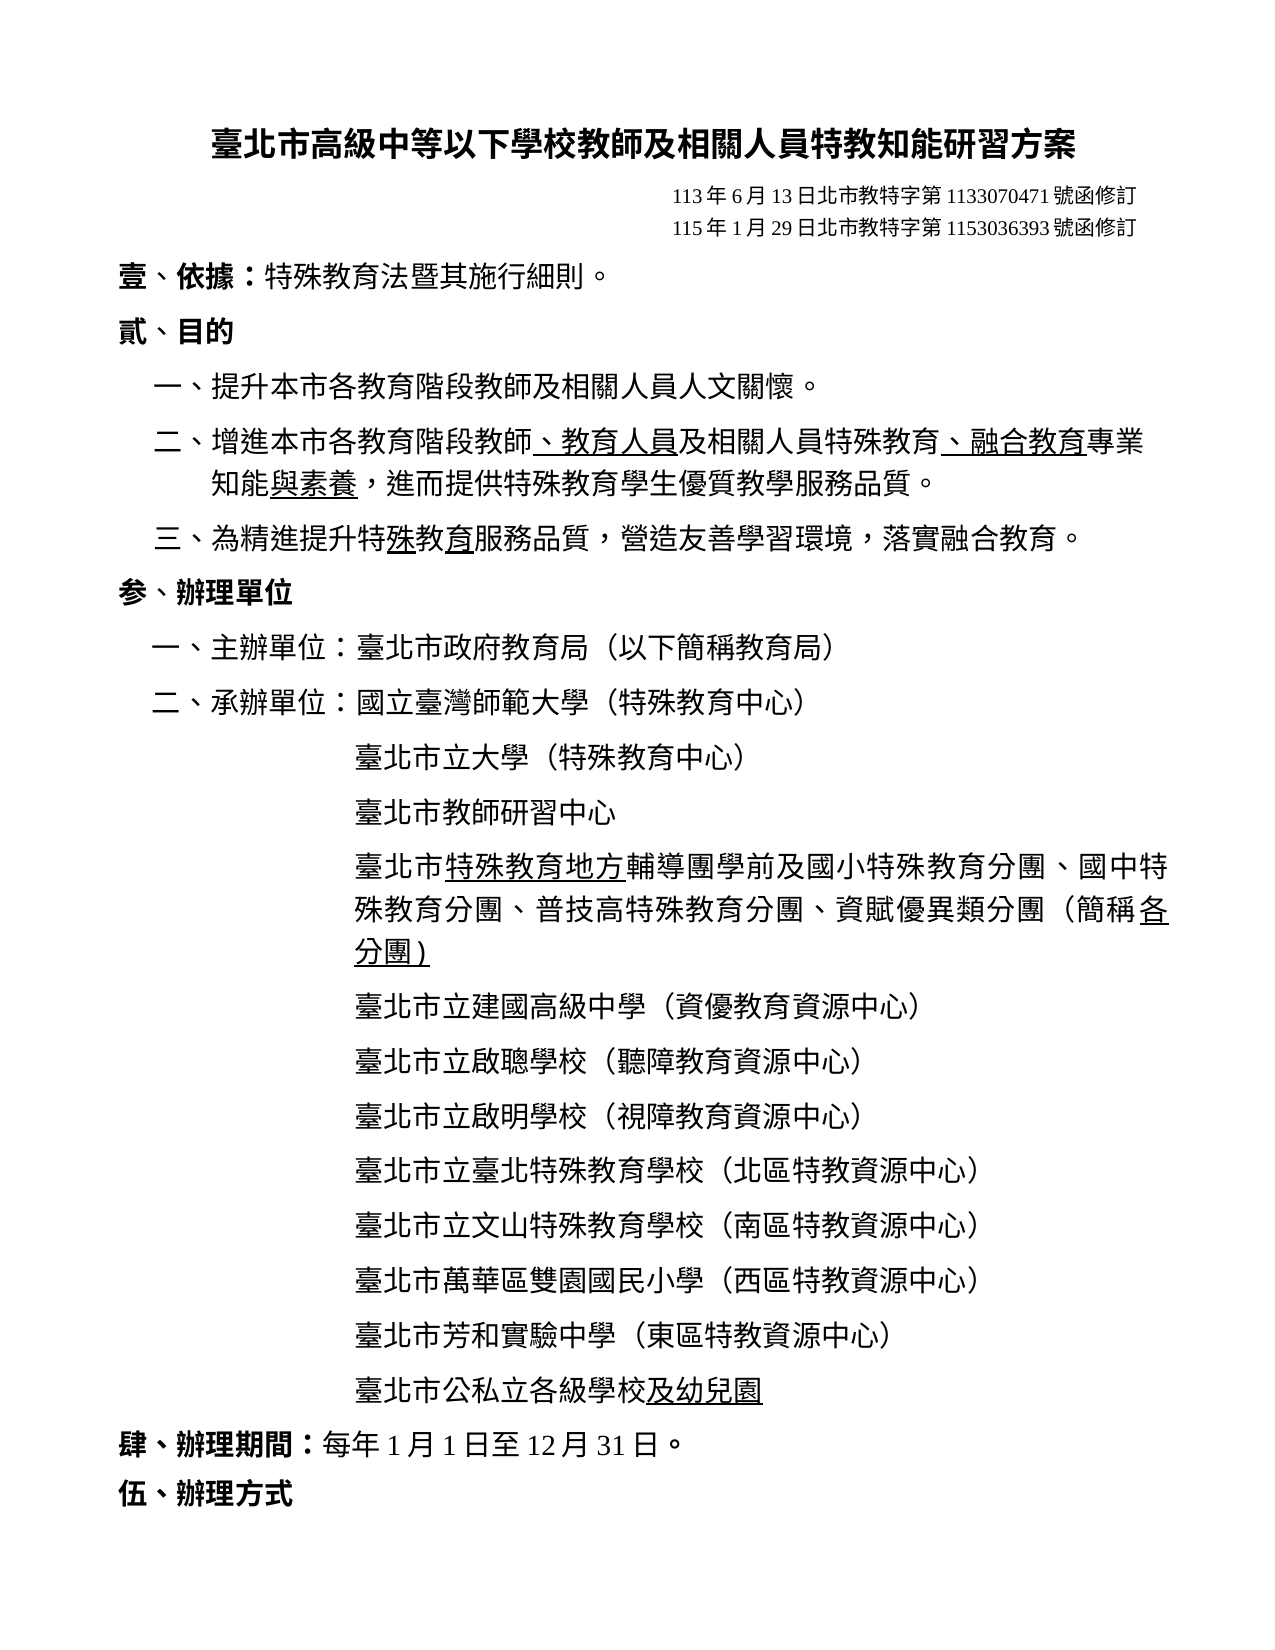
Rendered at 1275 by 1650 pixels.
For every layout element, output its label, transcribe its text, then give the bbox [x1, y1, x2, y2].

text 臺北市特殊教育地方輔導團學前及國小特殊教育分團、國中特殊教育分團、普技高特殊教育分團、資賦優異類分團（簡稱各分團) [354, 844, 1169, 971]
text 臺北市公私立各級學校及幼兒園 [354, 1367, 1169, 1409]
text 二、增進本市各教育階段教師、教育人員及相關人員特殊教育、融合教育專業知能與素養，進而提供特殊教育學生優質教學服務品質。 [153, 418, 1169, 503]
text 臺北市立臺北特殊教育學校（北區特教資源中心） [354, 1148, 1169, 1190]
text 壹、依據：特殊教育法暨其施行細則。 [118, 254, 1169, 296]
text 臺北市立啟聰學校（聽障教育資源中心） [354, 1038, 1169, 1081]
text 三、為精進提升特殊教育服務品質，營造友善學習環境，落實融合教育。 [153, 515, 1169, 558]
text 臺北市立文山特殊教育學校（南區特教資源中心） [354, 1203, 1169, 1245]
text 貳、目的 [118, 309, 1169, 351]
text 臺北市立建國高級中學（資優教育資源中心） [354, 983, 1169, 1026]
text 113年6月13日北市教特字第1133070471號函修訂 [118, 179, 1137, 210]
text 伍、辦理方式 [118, 1464, 1169, 1514]
text 臺北市萬華區雙園國民小學（西區特教資源中心） [354, 1257, 1169, 1300]
text 臺北市高級中等以下學校教師及相關人員特教知能研習方案 [118, 118, 1169, 166]
text 115年1月29日北市教特字第1153036393號函修訂 [118, 210, 1137, 241]
text 臺北市教師研習中心 [354, 789, 1169, 832]
text 二、承辦單位：國立臺灣師範大學（特殊教育中心） [152, 680, 1169, 722]
text 一、提升本市各教育階段教師及相關人員人文關懷。 [153, 363, 1169, 406]
text 臺北市立啟明學校（視障教育資源中心） [354, 1093, 1169, 1135]
text 肆、辦理期間：每年1月1日至12月31日。 [118, 1422, 1169, 1464]
text 参、辦理單位 [118, 570, 1169, 612]
text 一、主辦單位：臺北市政府教育局（以下簡稱教育局） [118, 625, 1169, 667]
text 臺北市立大學（特殊教育中心） [354, 734, 1169, 777]
text 臺北市芳和實驗中學（東區特教資源中心） [354, 1312, 1169, 1354]
